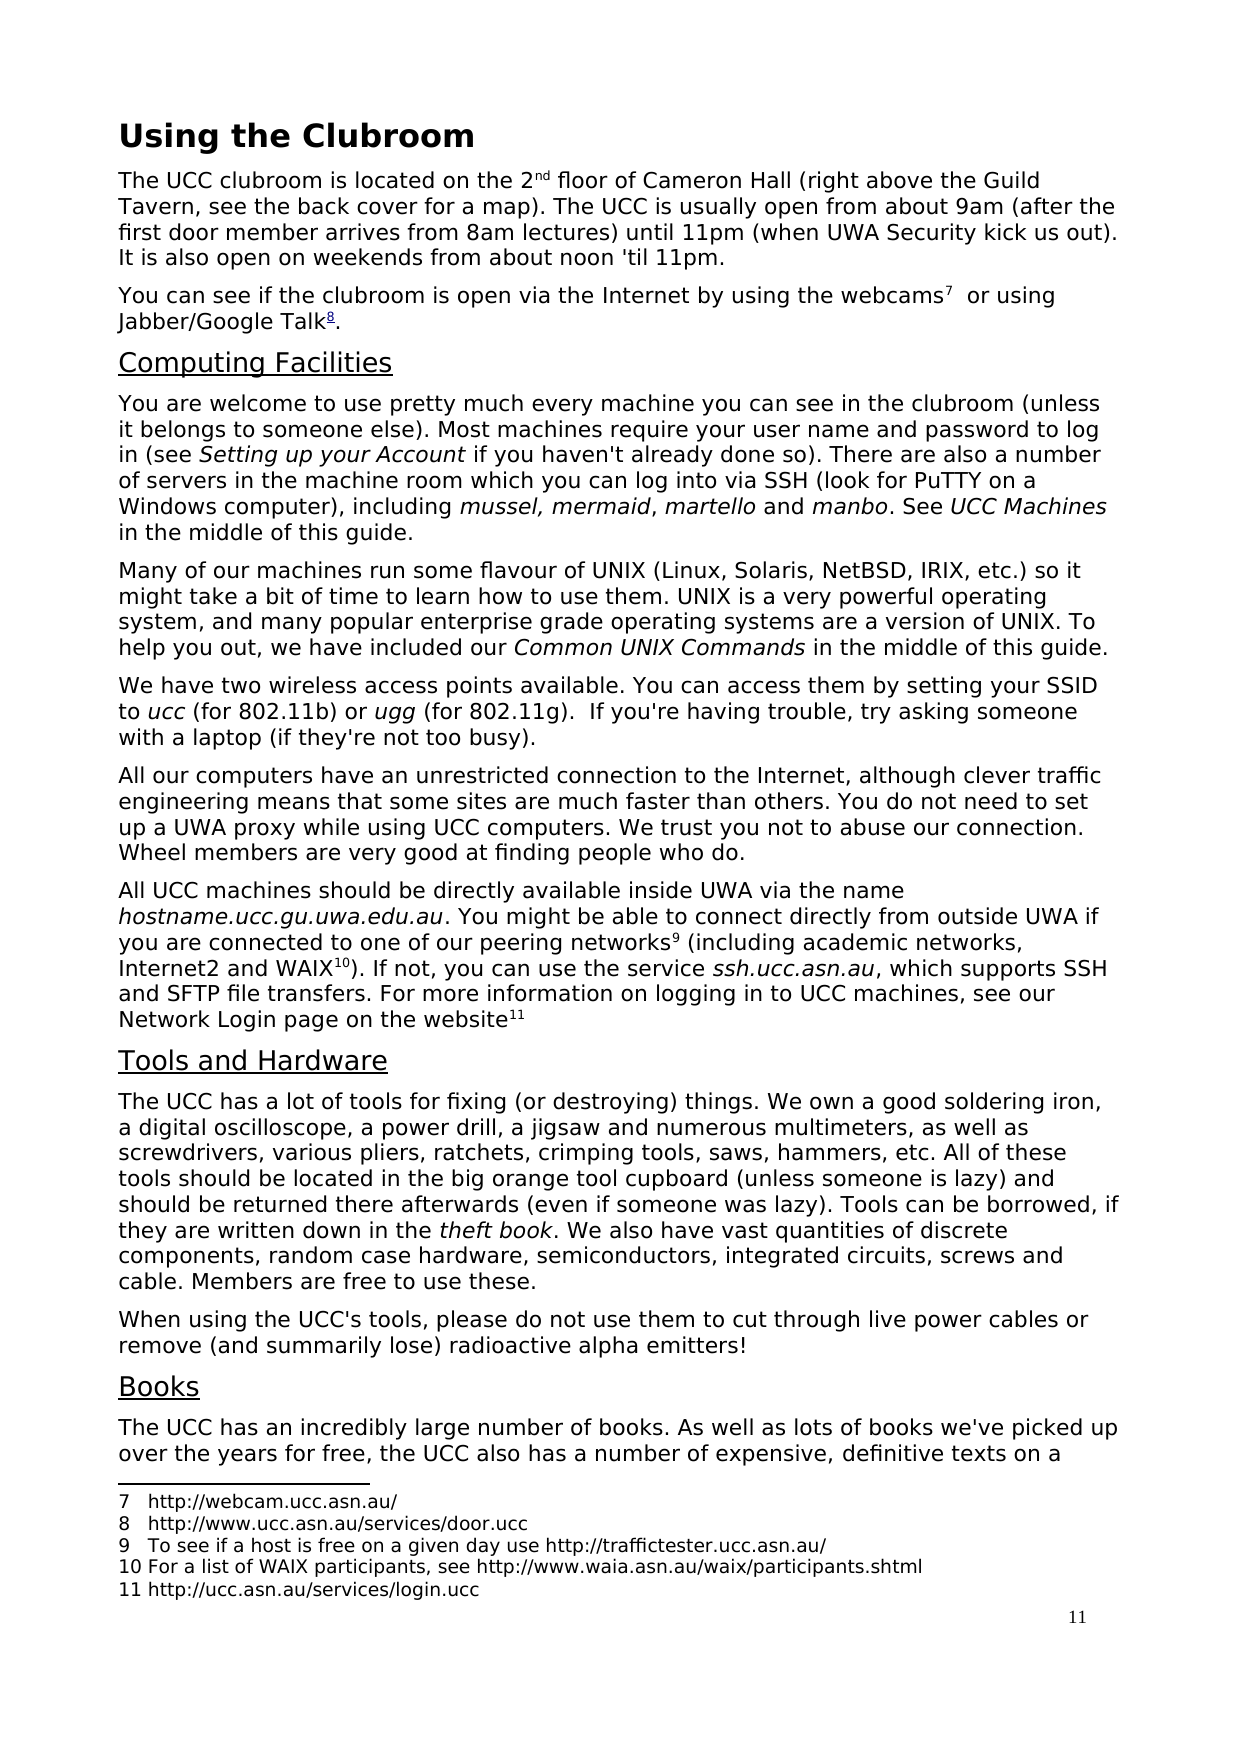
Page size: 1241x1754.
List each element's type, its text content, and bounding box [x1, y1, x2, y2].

text All UCC machines should be directly available inside UWA via the name hostname.ucc.gu.uwa.edu.au. You might be able to connect directly from outside UWA if you are connected to one of our peering networks (including academic networks, Internet2 and WAIX). If not, you can use the service ssh.ucc.asn.au, which supports SSH and SFTP file transfers. For more information on logging in to UCC machines, see our Network Login page on the website [118, 878, 1122, 1033]
subtitle Using the Clubroom [118, 118, 1122, 155]
text The UCC has a lot of tools for fixing (or destroying) things. We own a good soldering iron, a digital oscilloscope, a power drill, a jigsaw and numerous multimeters, as well as screwdrivers, various pliers, ratchets, crimping tools, saws, hammers, etc. All of these tools should be located in the big orange tool cupboard (unless someone is lazy) and should be returned there afterwards (even if someone was lazy). Tools can be borrowed, if they are written down in the theft book. We also have vast quantities of discrete components, random case hardware, semiconductors, integrated circuits, screws and cable. Members are free to use these. [118, 1089, 1122, 1295]
text http://ucc.asn.au/services/login.ucc [118, 1578, 1122, 1600]
subtitle Computing Facilities [118, 347, 1122, 378]
text For a list of WAIX participants, see http://www.waia.asn.au/waix/participants.shtml [118, 1556, 1122, 1578]
text Many of our machines run some flavour of UNIX (Linux, Solaris, NetBSD, IRIX, etc.) so it might take a bit of time to learn how to use them. UNIX is a very powerful operating system, and many popular enterprise grade operating systems are a version of UNIX. To help you out, we have included our Common UNIX Commands in the middle of this guide. [118, 558, 1122, 661]
text To see if a host is free on a given day use http://traffictester.ucc.asn.au/ [118, 1534, 1122, 1556]
text The UCC clubroom is located on the 2nd floor of Cameron Hall (right above the Guild Tavern, see the back cover for a map). The UCC is usually open from about 9am (after the first door member arrives from 8am lectures) until 11pm (when UWA Security kick us out). It is also open on weekends from about noon 'til 11pm. [118, 168, 1122, 271]
text All our computers have an unrestricted connection to the Internet, although clever traffic engineering means that some sites are much faster than others. You do not need to set up a UWA proxy while using UCC computers. We trust you not to abuse our connection. Wheel members are very good at finding people who do. [118, 763, 1122, 866]
subtitle Books [118, 1371, 1122, 1402]
text We have two wireless access points available. You can access them by setting your SSID to ucc (for 802.11b) or ugg (for 802.11g). If you're having trouble, try asking someone with a laptop (if they're not too busy). [118, 673, 1122, 750]
text You are welcome to use pretty much every machine you can see in the clubroom (unless it belongs to someone else). Most machines require your user name and password to log in (see Setting up your Account if you haven't already done so). There are also a number of servers in the machine room which you can log into via SSH (look for PuTTY on a Windows computer), including mussel, mermaid, martello and manbo. See UCC Machines in the middle of this guide. [118, 391, 1122, 545]
subtitle Tools and Hardware [118, 1045, 1122, 1076]
text When using the UCC's tools, please do not use them to cut through live power cables or remove (and summarily lose) radioactive alpha emitters! [118, 1307, 1122, 1359]
text The UCC has an incredibly large number of books. As well as lots of books we've picked up over the years for free, the UCC also has a number of expensive, definitive texts on a [118, 1415, 1122, 1466]
text http://webcam.ucc.asn.au/ [118, 1491, 1122, 1512]
text http://www.ucc.asn.au/services/door.ucc [118, 1512, 1122, 1534]
text You can see if the clubroom is open via the Internet by using the webcams or using Jabber/Google Talk. [118, 283, 1122, 335]
